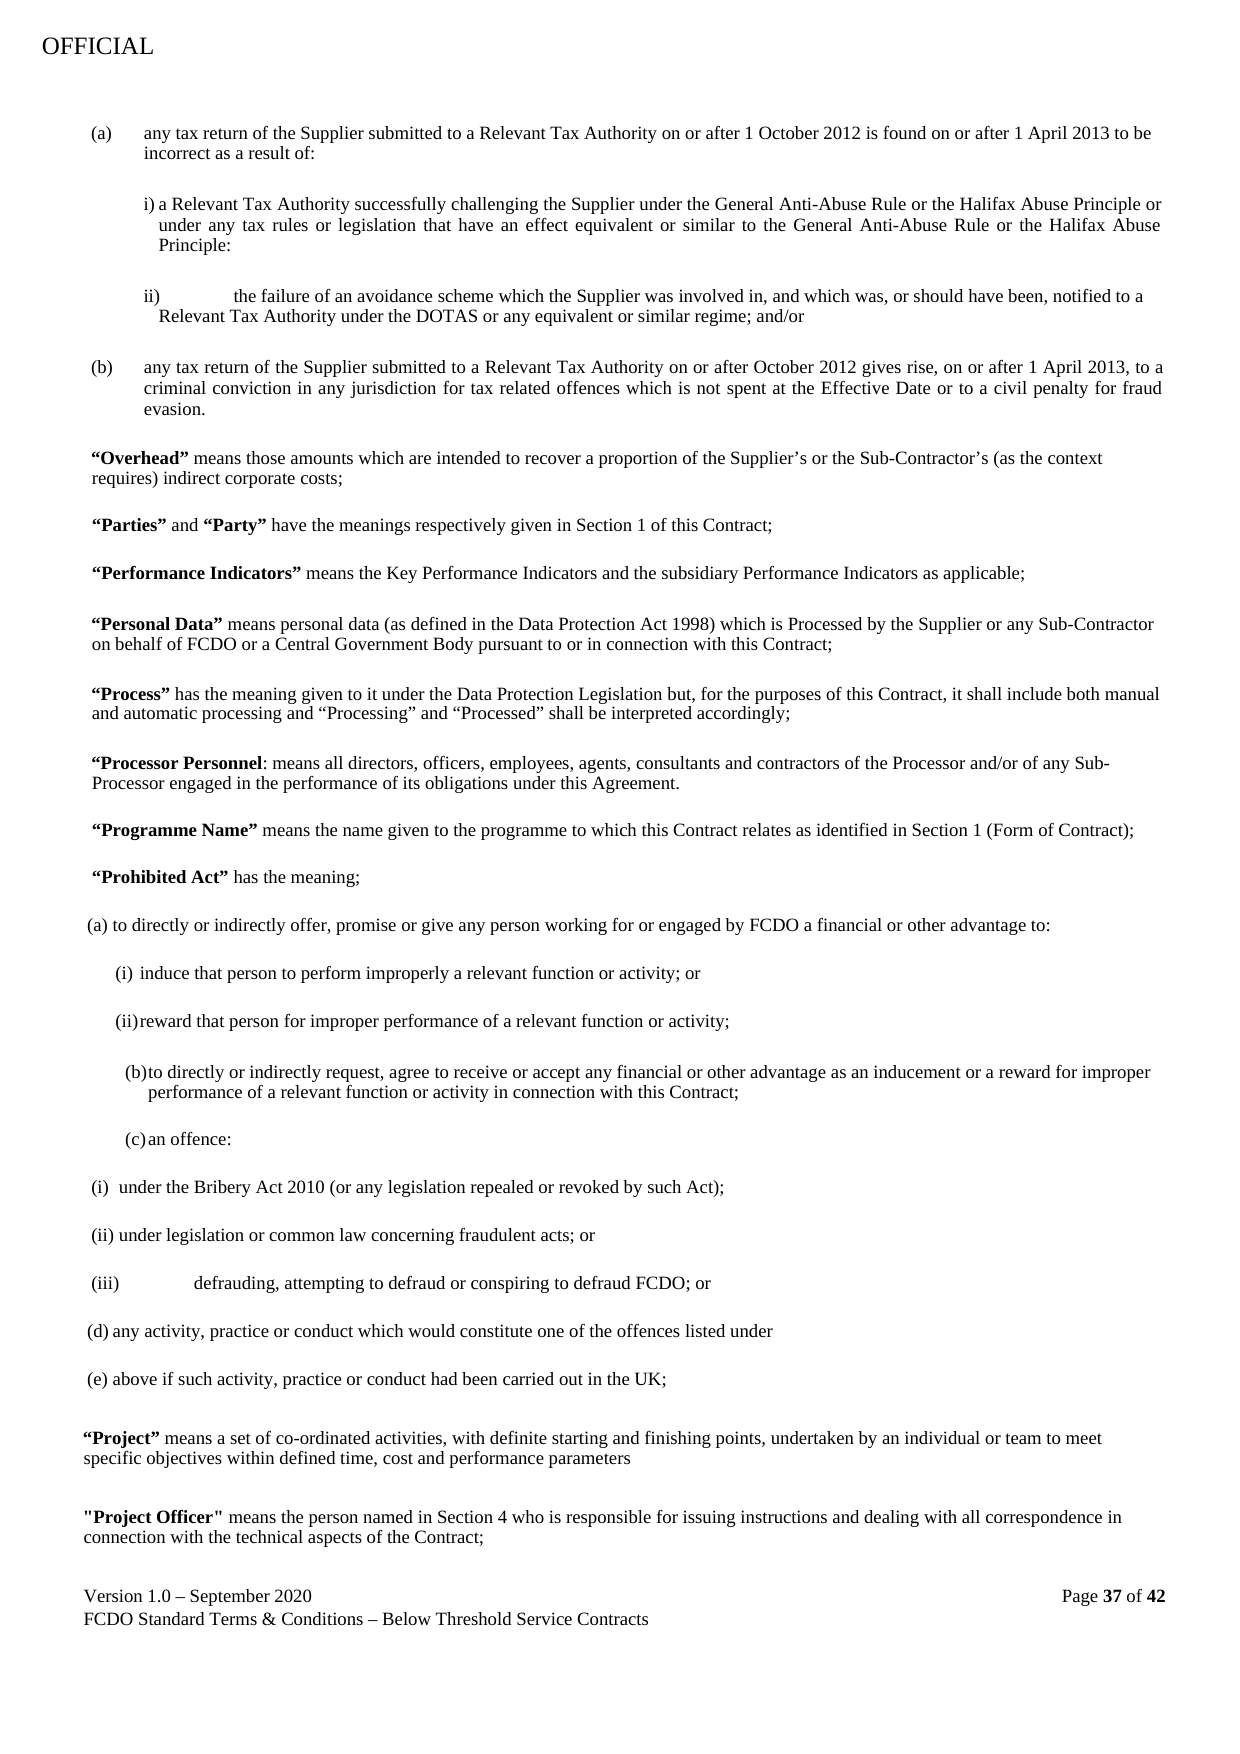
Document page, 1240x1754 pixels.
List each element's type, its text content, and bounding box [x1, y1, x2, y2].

text Page 37 of 42 [1062, 1585, 1166, 1606]
text “Process” has the meaning given to it under the Data Protection Legislation but, for the purposes of this Contract, it shall include both manual and automatic processing and “Processing” and “Processed” shall be interpreted accordingly; [91, 684, 1166, 724]
list under legislation or common law concerning fraudulent acts; or [91, 1223, 1166, 1245]
list to directly or indirectly request, agree to receive or accept any financial or other advantage as an inducement or a reward for improper performance of a relevant function or activity in connection with this Contract; [125, 1063, 1166, 1102]
text “Performance Indicators” means the Key Performance Indicators and the subsidiary Performance Indicators as applicable; [92, 562, 1166, 584]
list induce that person to perform improperly a relevant function or activity; or [115, 962, 1166, 984]
text OFFICIAL [42, 31, 1166, 60]
text "Project Officer" means the person named in Section 4 who is responsible for issuing instructions and dealing with all correspondence in connection with the technical aspects of the Contract; [83, 1508, 1164, 1547]
list any tax return of the Supplier submitted to a Relevant Tax Authority on or after October 2012 gives rise, on or after 1 April 2013, to a criminal conviction in any jurisdiction for tax related offences which is not spent at the Effective Date or to a civil penalty for fraud evasion. [91, 357, 1166, 419]
list under the Bribery Act 2010 (or any legislation repealed or revoked by such Act); [91, 1176, 1166, 1197]
text “Overhead” means those amounts which are intended to recover a proportion of the Supplier’s or the Sub-Contractor’s (as the context requires) indirect corporate costs; [91, 449, 1166, 489]
list an offence: [125, 1128, 1166, 1149]
list defrauding, attempting to defraud or conspiring to defraud FCDO; or [91, 1272, 1166, 1293]
text “Processor Personnel: means all directors, officers, employees, agents, consultants and contractors of the Processor and/or of any Sub-Processor engaged in the performance of its obligations under this Agreement. [91, 753, 1166, 793]
text “Personal Data” means personal data (as defined in the Data Protection Act 1998) which is Processed by the Supplier or any Sub-Contractor on behalf of FCDO or a Central Government Body pursuant to or in connection with this Contract; [91, 614, 1166, 654]
text “Parties” and “Party” have the meanings respectively given in Section 1 of this Contract; [92, 514, 1166, 536]
list the failure of an avoidance scheme which the Supplier was involved in, and which was, or should have been, notified to a Relevant Tax Authority under the DOTAS or any equivalent or similar regime; and/or [143, 287, 1166, 326]
text “Prohibited Act” has the meaning; [92, 866, 1166, 888]
list reward that person for improper performance of a relevant function or activity; [115, 1010, 1166, 1032]
list a Relevant Tax Authority successfully challenging the Supplier under the General Anti-Abuse Rule or the Halifax Abuse Principle or under any tax rules or legislation that have an effect equivalent or similar to the General Anti-Abuse Rule or the Halifax Abuse Principle: [143, 194, 1164, 256]
list above if such activity, practice or conduct had been carried out in the UK; [87, 1367, 1166, 1389]
text Version 1.0 – September 2020 [83, 1585, 987, 1606]
list to directly or indirectly offer, promise or give any person working for or engaged by FCDO a financial or other advantage to: [87, 914, 1166, 936]
list any tax return of the Supplier submitted to a Relevant Tax Authority on or after 1 October 2012 is found on or after 1 April 2013 to be incorrect as a result of: [91, 123, 1166, 163]
text FCDO Standard Terms & Conditions – Below Threshold Service Contracts [83, 1608, 987, 1629]
list any activity, practice or conduct which would constitute one of the offences listed under [87, 1319, 1166, 1341]
text “Programme Name” means the name given to the programme to which this Contract relates as identified in Section 1 (Form of Contract); [92, 818, 1166, 840]
text “Project” means a set of co-ordinated activities, with definite starting and finishing points, undertaken by an individual or team to meet specific objectives within defined time, cost and performance parameters [83, 1428, 1164, 1468]
